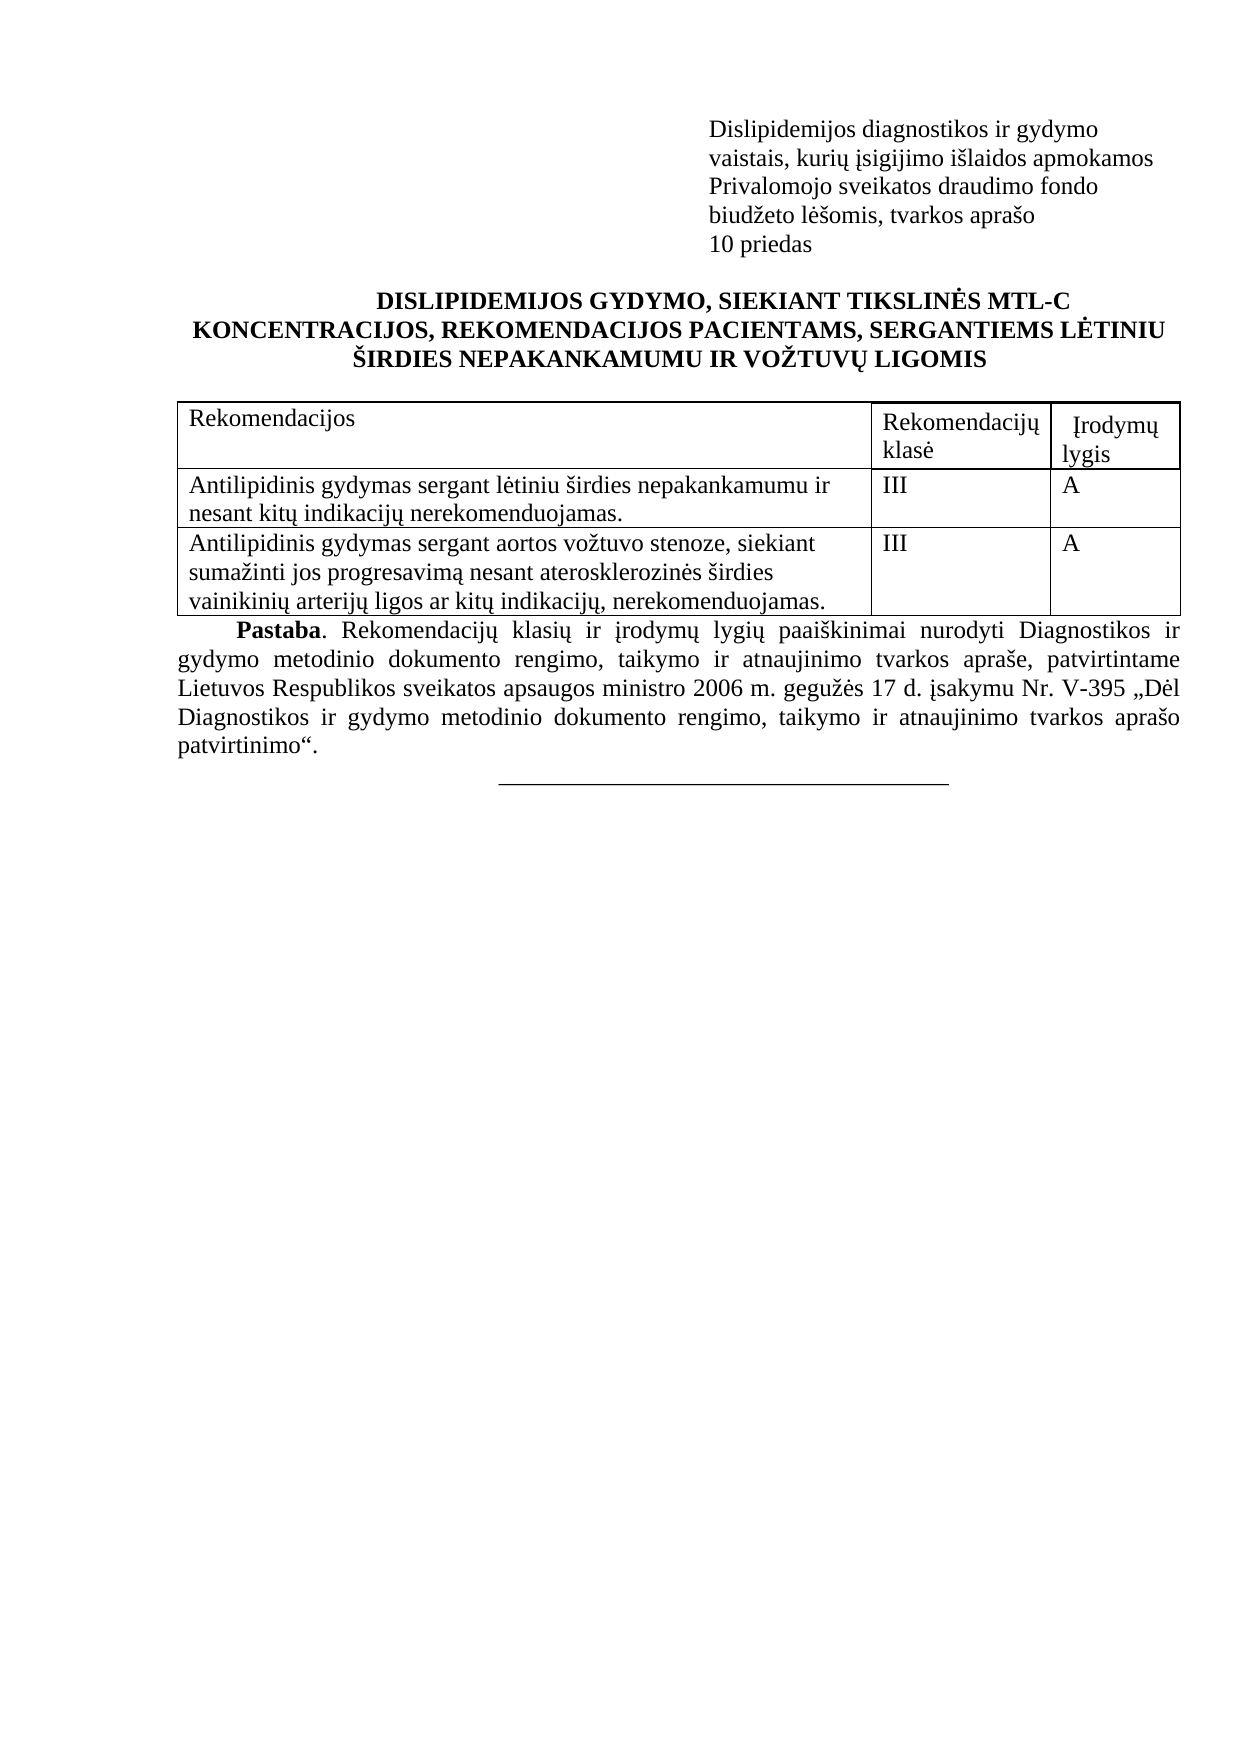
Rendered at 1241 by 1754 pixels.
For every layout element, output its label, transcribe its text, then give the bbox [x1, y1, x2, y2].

table_cell III [872, 470, 1050, 527]
table_cell Antilipidinis gydymas sergant aortos vožtuvo stenoze, siekiant sumažinti jos progresavimą nesant aterosklerozinės širdies vainikinių arterijų ligos ar kitų indikacijų, nerekomenduojamas. [178, 528, 871, 614]
text DISLIPIDEMIJOS GYDYMO, SIEKIANT TIKSLINĖS MTL-C KONCENTRACIJOS, REKOMENDACIJOS PACIENTAMS, SERGANTIEMS LĖTINIU ŠIRDIES NEPAKANKAMUMU IR VOŽTUVŲ LIGOMIS [177, 286, 1181, 373]
table_header Rekomendacijos [178, 403, 871, 468]
text ____________________________________ [177, 759, 1181, 788]
text 10 priedas [709, 229, 1181, 258]
text Pastaba. Rekomendacijų klasių ir įrodymų lygių paaiškinimai nurodyti Diagnostikos ir gydymo metodinio dokumento rengimo, taikymo ir atnaujinimo tvarkos apraše, patvirtintame Lietuvos Respublikos sveikatos apsaugos ministro 2006 m. gegužės 17 d. įsakymu Nr. V-395 „Dėl Diagnostikos ir gydymo metodinio dokumento rengimo, taikymo ir atnaujinimo tvarkos aprašo patvirtinimo“. [177, 616, 1181, 759]
table_cell Antilipidinis gydymas sergant lėtiniu širdies nepakankamumu ir nesant kitų indikacijų nerekomenduojamas. [178, 469, 871, 527]
table_header Įrodymų lygis [1052, 404, 1179, 468]
text Dislipidemijos diagnostikos ir gydymo vaistais, kurių įsigijimo išlaidos apmokamos Privalomojo sveikatos draudimo fondo biudžeto lėšomis, tvarkos aprašo [709, 114, 1181, 229]
table_cell A [1051, 470, 1180, 527]
table_header Rekomendacijų klasė [872, 404, 1050, 468]
table_cell III [872, 528, 1050, 614]
table_cell A [1051, 528, 1180, 614]
